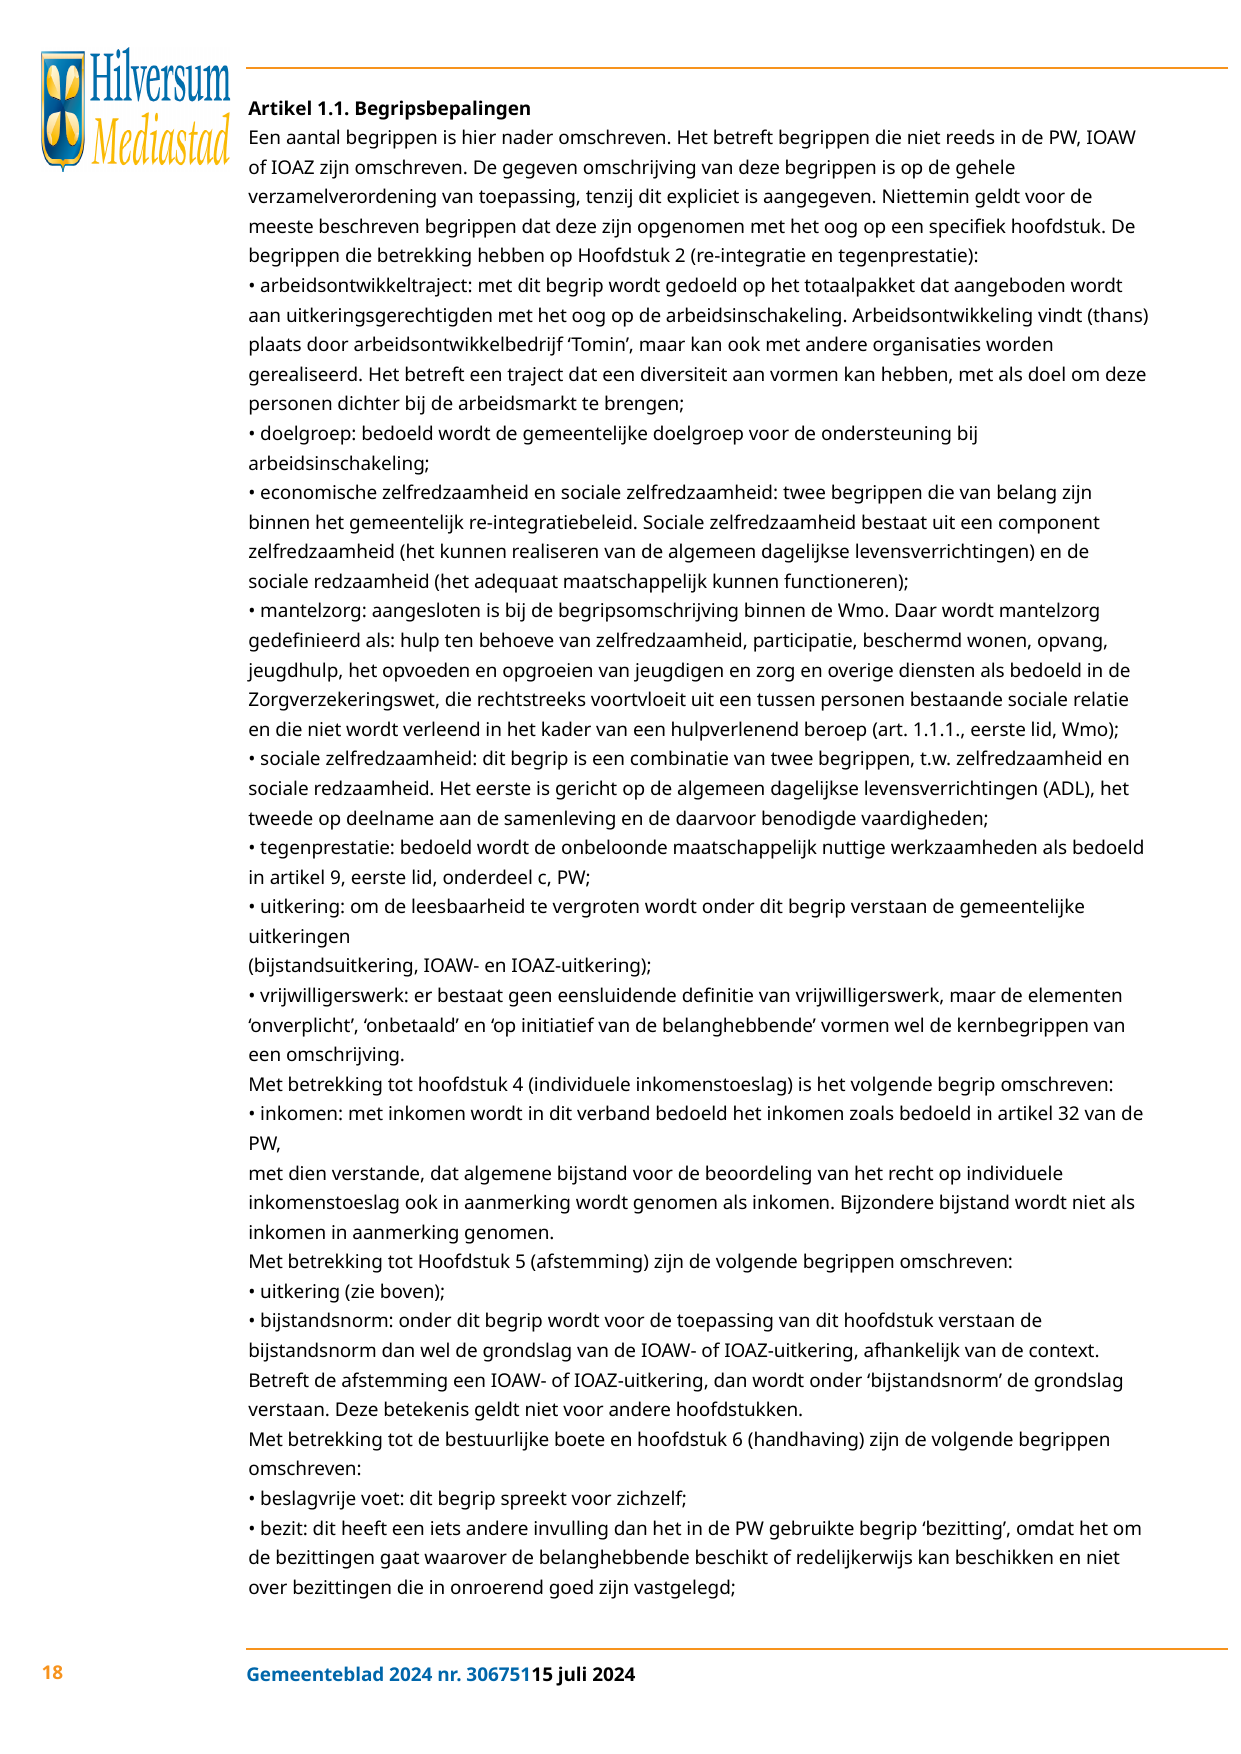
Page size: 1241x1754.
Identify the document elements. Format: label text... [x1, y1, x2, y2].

text Artikel 1.1. Begripsbepalingen [248, 95, 1152, 121]
text • sociale zelfredzaamheid: dit begrip is een combinatie van twee begrippen, t.w. zelfredzaamheid en sociale redzaamheid. Het eerste is gericht op de algemeen dagelijkse levensverrichtingen (ADL), het tweede op deelname aan de samenleving en de daarvoor benodigde vaardigheden; [248, 746, 1152, 831]
text Met betrekking tot hoofdstuk 4 (individuele inkomenstoeslag) is het volgende begrip omschreven: [248, 1071, 1152, 1097]
text Met betrekking tot de bestuurlijke boete en hoofdstuk 6 (handhaving) zijn de volgende begrippen omschreven: [248, 1426, 1152, 1481]
text • uitkering (zie boven); [248, 1278, 1152, 1304]
text (bijstandsuitkering, IOAW- en IOAZ-uitkering); [248, 953, 1152, 978]
text • doelgroep: bedoeld wordt de gemeentelijke doelgroep voor de ondersteuning bij arbeidsinschakeling; [248, 420, 1152, 476]
text • bijstandsnorm: onder dit begrip wordt voor de toepassing van dit hoofdstuk verstaan de bijstandsnorm dan wel de grondslag van de IOAW- of IOAZ-uitkering, afhankelijk van de context. Betreft de afstemming een IOAW- of IOAZ-uitkering, dan wordt onder ‘bijstandsnorm’ de grondslag verstaan. Deze betekenis geldt niet voor andere hoofdstukken. [248, 1308, 1152, 1422]
text • mantelzorg: aangesloten is bij de begripsomschrijving binnen de Wmo. Daar wordt mantelzorg gedefinieerd als: hulp ten behoeve van zelfredzaamheid, participatie, beschermd wonen, opvang, jeugdhulp, het opvoeden en opgroeien van jeugdigen en zorg en overige diensten als bedoeld in de Zorgverzekeringswet, die rechtstreeks voortvloeit uit een tussen personen bestaande sociale relatie en die niet wordt verleend in het kader van een hulpverlenend beroep (art. 1.1.1., eerste lid, Wmo); [248, 598, 1152, 742]
text • vrijwilligerswerk: er bestaat geen eensluidende definitie van vrijwilligerswerk, maar de elementen ‘onverplicht’, ‘onbetaald’ en ‘op initiatief van de belanghebbende’ vormen wel de kernbegrippen van een omschrijving. [248, 982, 1152, 1067]
text • inkomen: met inkomen wordt in dit verband bedoeld het inkomen zoals bedoeld in artikel 32 van de PW, [248, 1101, 1152, 1156]
text • economische zelfredzaamheid en sociale zelfredzaamheid: twee begrippen die van belang zijn binnen het gemeentelijk re-integratiebeleid. Sociale zelfredzaamheid bestaat uit een component zelfredzaamheid (het kunnen realiseren van de algemeen dagelijkse levensverrichtingen) en de sociale redzaamheid (het adequaat maatschappelijk kunnen functioneren); [248, 479, 1152, 594]
text • arbeidsontwikkeltraject: met dit begrip wordt gedoeld op het totaalpakket dat aangeboden wordt aan uitkeringsgerechtigden met het oog op de arbeidsinschakeling. Arbeidsontwikkeling vindt (thans) plaats door arbeidsontwikkelbedrijf ‘Tomin’, maar kan ook met andere organisaties worden gerealiseerd. Het betreft een traject dat een diversiteit aan vormen kan hebben, met als doel om deze personen dichter bij de arbeidsmarkt te brengen; [248, 272, 1152, 416]
text • tegenprestatie: bedoeld wordt de onbeloonde maatschappelijk nuttige werkzaamheden als bedoeld in artikel 9, eerste lid, onderdeel c, PW; [248, 834, 1152, 890]
text Een aantal begrippen is hier nader omschreven. Het betreft begrippen die niet reeds in de PW, IOAW of IOAZ zijn omschreven. De gegeven omschrijving van deze begrippen is op de gehele verzamelverordening van toepassing, tenzij dit expliciet is aangegeven. Niettemin geldt voor de meeste beschreven begrippen dat deze zijn opgenomen met het oog op een specifiek hoofdstuk. De begrippen die betrekking hebben op Hoofdstuk 2 (re-integratie en tegenprestatie): [248, 124, 1152, 268]
text • uitkering: om de leesbaarheid te vergroten wordt onder dit begrip verstaan de gemeentelijke uitkeringen [248, 893, 1152, 949]
picture [41, 47, 231, 172]
text Met betrekking tot Hoofdstuk 5 (afstemming) zijn de volgende begrippen omschreven: [248, 1248, 1152, 1274]
text met dien verstande, dat algemene bijstand voor de beoordeling van het recht op individuele inkomenstoeslag ook in aanmerking wordt genomen als inkomen. Bijzondere bijstand wordt niet als inkomen in aanmerking genomen. [248, 1160, 1152, 1245]
text • bezit: dit heeft een iets andere invulling dan het in de PW gebruikte begrip ‘bezitting’, omdat het om de bezittingen gaat waarover de belanghebbende beschikt of redelijkerwijs kan beschikken en niet over bezittingen die in onroerend goed zijn vastgelegd; [248, 1515, 1152, 1600]
text • beslagvrije voet: dit begrip spreekt voor zichzelf; [248, 1485, 1152, 1511]
